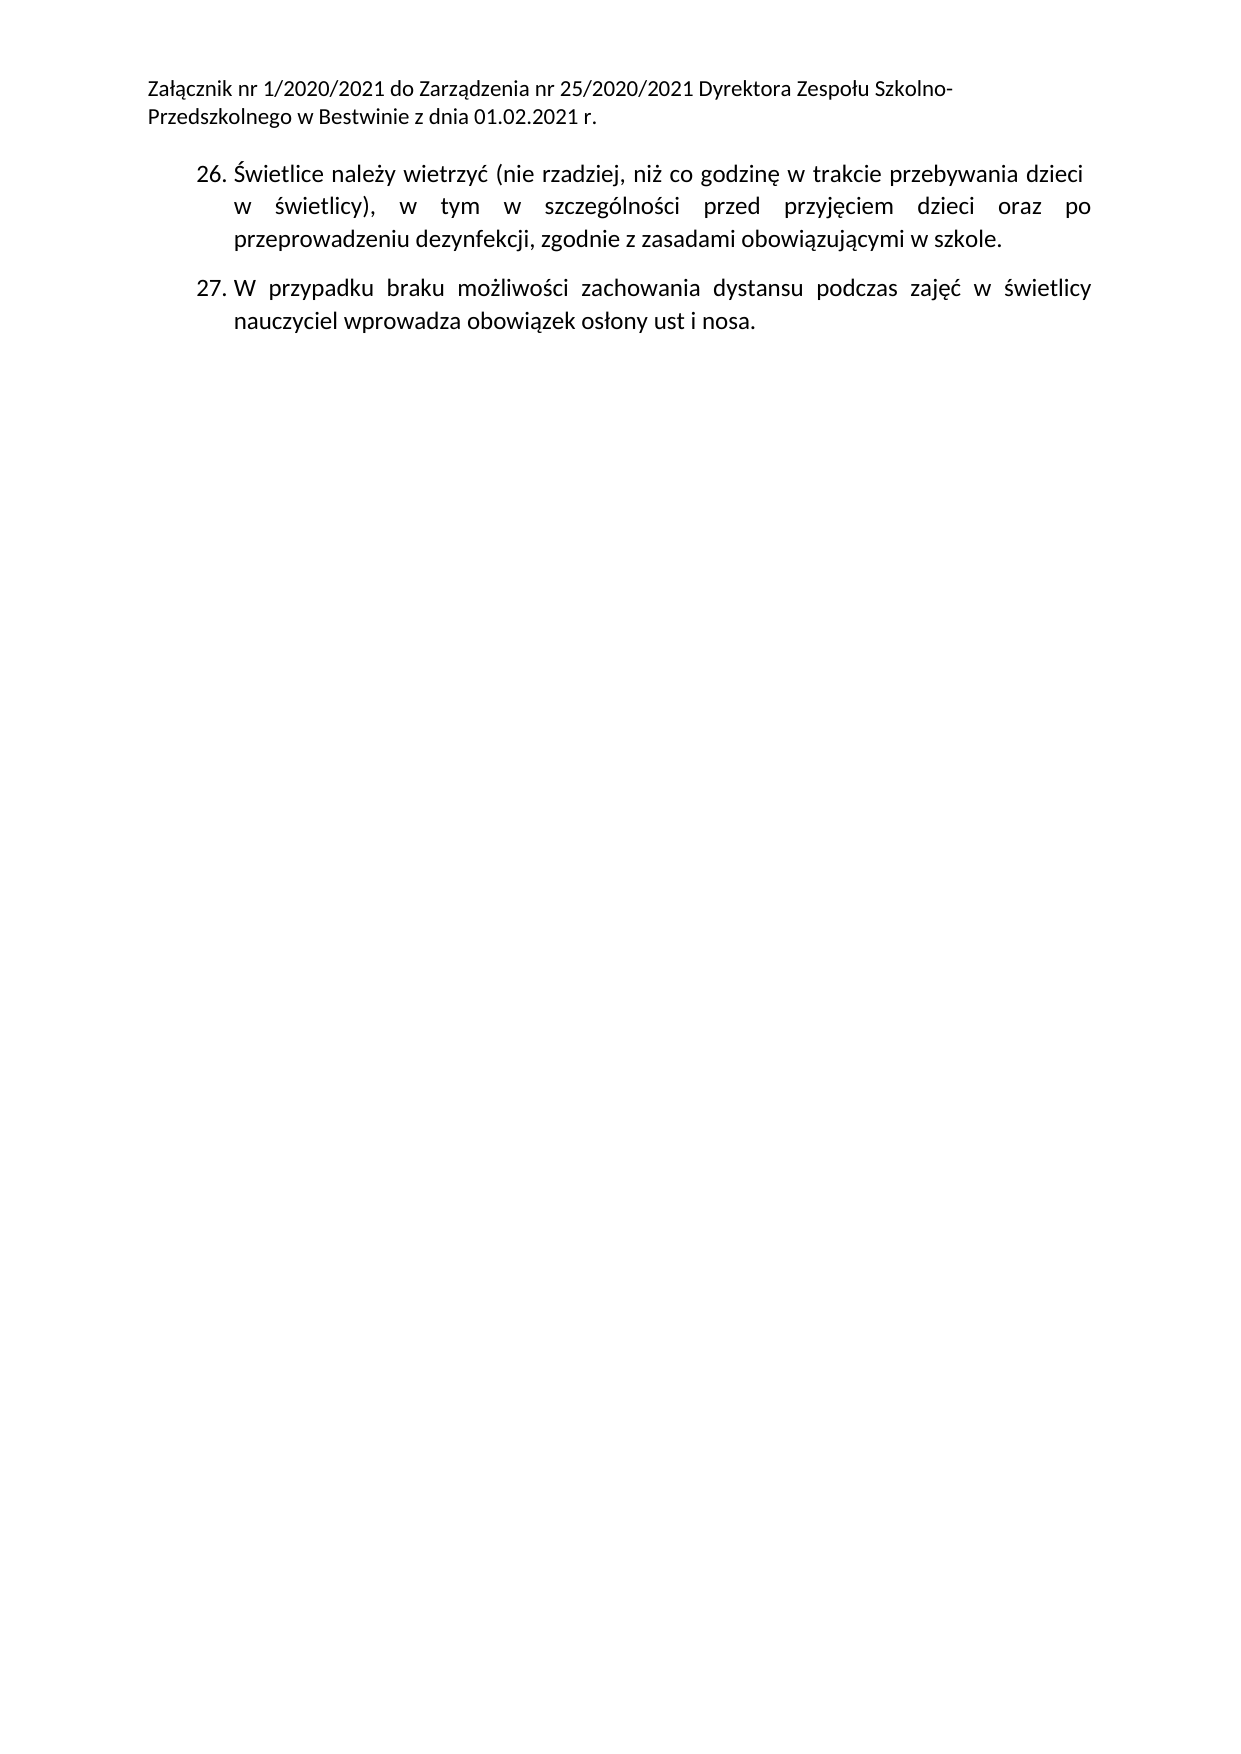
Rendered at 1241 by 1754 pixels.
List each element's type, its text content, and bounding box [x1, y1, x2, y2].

list Świetlice należy wietrzyć (nie rzadziej, niż co godzinę w trakcie przebywania dzieci w świetlicy), w tym w szczególności przed przyjęciem dzieci oraz po przeprowadzeniu dezynfekcji, zgodnie z zasadami obowiązującymi w szkole. [196, 158, 1093, 253]
list W przypadku braku możliwości zachowania dystansu podczas zajęć w świetlicy nauczyciel wprowadza obowiązek osłony ust i nosa. [196, 272, 1093, 335]
